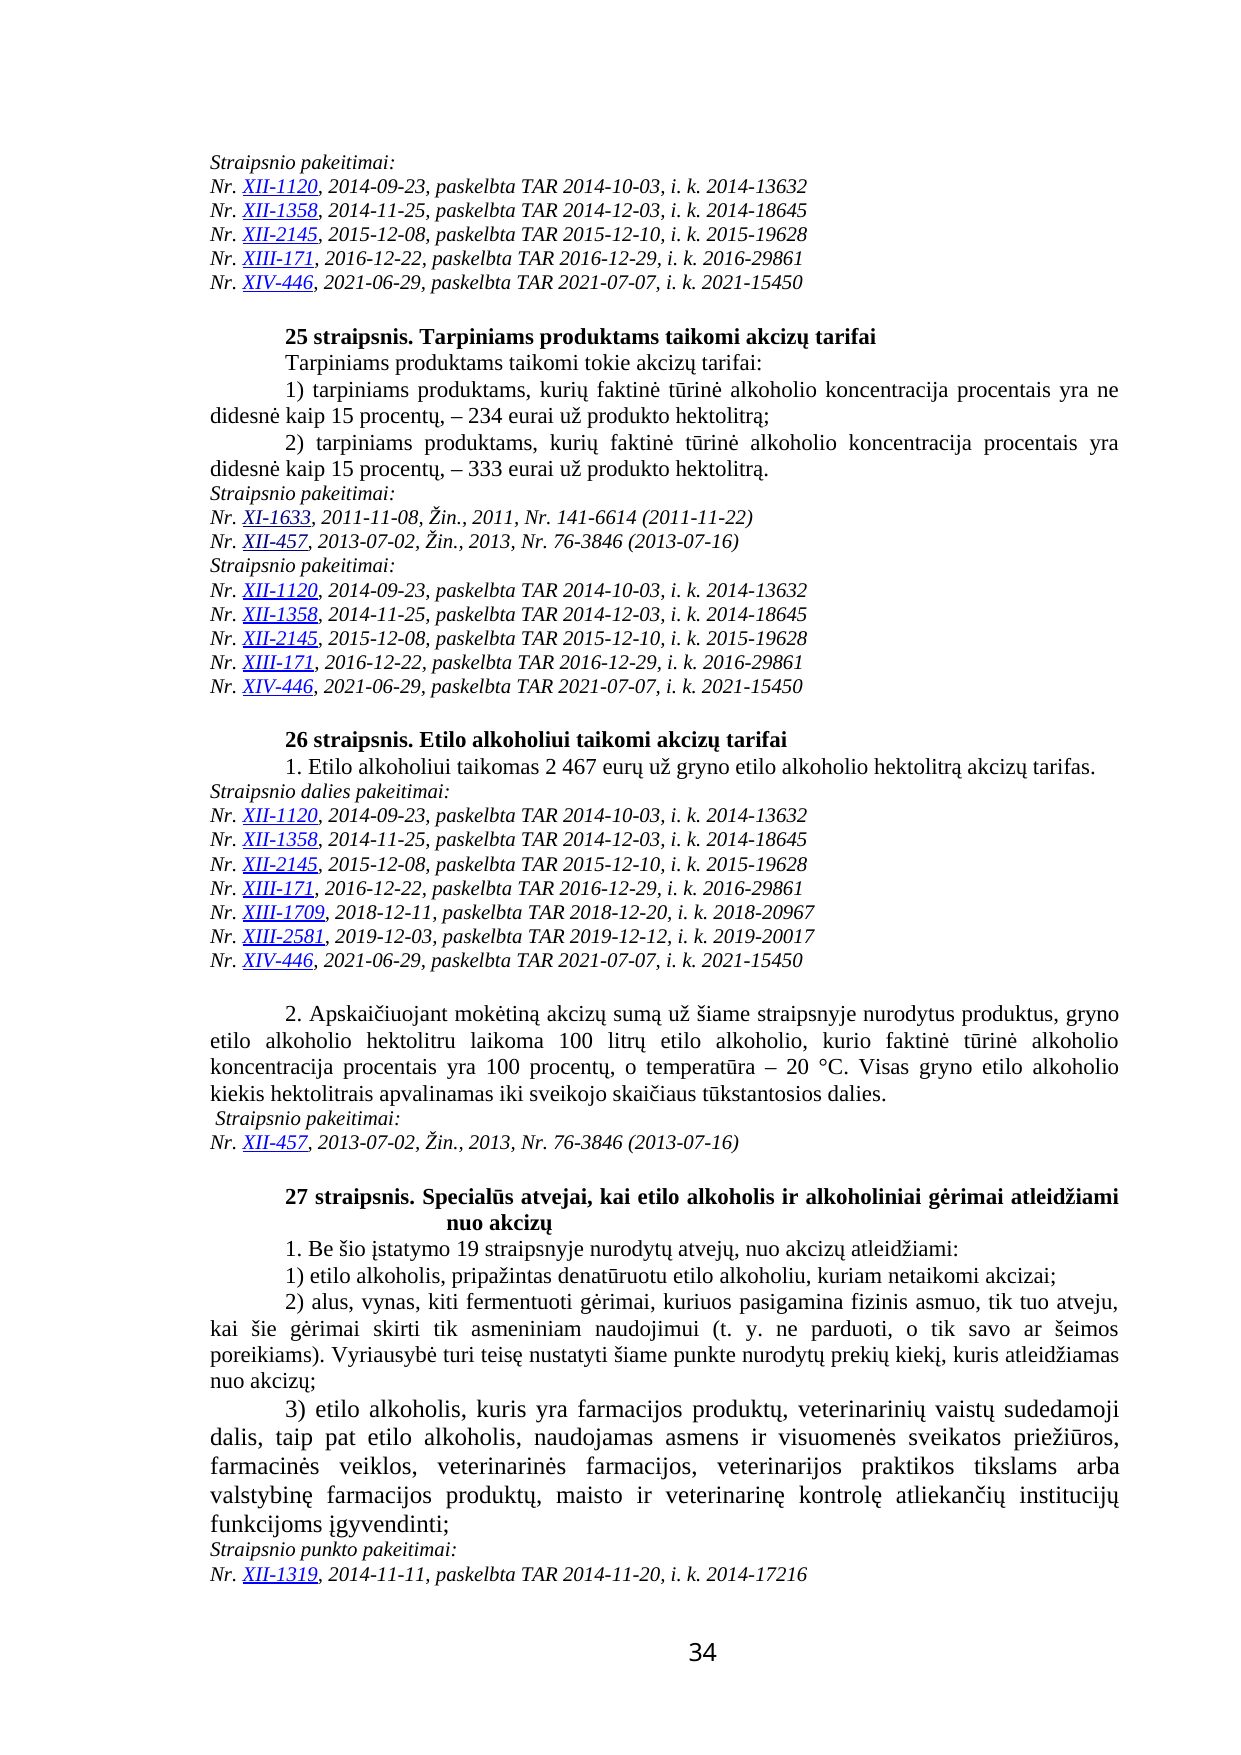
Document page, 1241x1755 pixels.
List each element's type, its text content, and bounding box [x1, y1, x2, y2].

text Straipsnio pakeitimai: [210, 1106, 1120, 1130]
text Nr. XI-1633, 2011-11-08, Žin., 2011, Nr. 141-6614 (2011-11-22) [210, 505, 1120, 529]
text Nr. XIII-171, 2016-12-22, paskelbta TAR 2016-12-29, i. k. 2016-29861 [210, 650, 1120, 674]
text Nr. XIV-446, 2021-06-29, paskelbta TAR 2021-07-07, i. k. 2021-15450 [210, 674, 1120, 698]
text Straipsnio pakeitimai: [210, 553, 1120, 577]
text Nr. XII-1358, 2014-11-25, paskelbta TAR 2014-12-03, i. k. 2014-18645 [210, 602, 1120, 626]
text 1. Be šio įstatymo 19 straipsnyje nurodytų atvejų, nuo akcizų atleidžiami: [210, 1236, 1120, 1262]
text 1) etilo alkoholis, pripažintas denatūruotu etilo alkoholiu, kuriam netaikomi akcizai; [210, 1262, 1120, 1288]
text Straipsnio punkto pakeitimai: [210, 1537, 1120, 1561]
text Nr. XIII-171, 2016-12-22, paskelbta TAR 2016-12-29, i. k. 2016-29861 [210, 876, 1120, 899]
text 2) tarpiniams produktams, kurių faktinė tūrinė alkoholio koncentracija procentais yra didesnė kaip 15 procentų, – 333 eurai už produkto hektolitrą. [210, 428, 1120, 481]
text 1) tarpiniams produktams, kurių faktinė tūrinė alkoholio koncentracija procentais yra ne didesnė kaip 15 procentų, – 234 eurai už produkto hektolitrą; [210, 376, 1120, 428]
text 26 straipsnis. Etilo alkoholiui taikomi akcizų tarifai [210, 727, 1120, 753]
text Straipsnio pakeitimai: [210, 150, 1120, 174]
text Nr. XII-1120, 2014-09-23, paskelbta TAR 2014-10-03, i. k. 2014-13632 [210, 577, 1120, 602]
text Nr. XIV-446, 2021-06-29, paskelbta TAR 2021-07-07, i. k. 2021-15450 [210, 270, 1120, 294]
text Nr. XII-2145, 2015-12-08, paskelbta TAR 2015-12-10, i. k. 2015-19628 [210, 851, 1120, 876]
text Nr. XII-457, 2013-07-02, Žin., 2013, Nr. 76-3846 (2013-07-16) [210, 1130, 1120, 1154]
text 2) alus, vynas, kiti fermentuoti gėrimai, kuriuos pasigamina fizinis asmuo, tik tuo atveju, kai šie gėrimai skirti tik asmeniniam naudojimui (t. y. ne parduoti, o tik savo ar šeimos poreikiams). Vyriausybė turi teisę nustatyti šiame punkte nurodytų prekių kiekį, kuris atleidžiamas nuo akcizų; [210, 1288, 1120, 1394]
text Nr. XII-2145, 2015-12-08, paskelbta TAR 2015-12-10, i. k. 2015-19628 [210, 626, 1120, 650]
text Nr. XII-1358, 2014-11-25, paskelbta TAR 2014-12-03, i. k. 2014-18645 [210, 198, 1120, 222]
text Nr. XIII-171, 2016-12-22, paskelbta TAR 2016-12-29, i. k. 2016-29861 [210, 246, 1120, 270]
text 25 straipsnis. Tarpiniams produktams taikomi akcizų tarifai [210, 323, 1120, 349]
text Straipsnio pakeitimai: [210, 481, 1120, 505]
text Nr. XII-1358, 2014-11-25, paskelbta TAR 2014-12-03, i. k. 2014-18645 [210, 827, 1120, 851]
text 27 straipsnis. Specialūs atvejai, kai etilo alkoholis ir alkoholiniai gėrimai atleidžiami nuo akcizų [285, 1183, 1120, 1236]
text Tarpiniams produktams taikomi tokie akcizų tarifai: [210, 349, 1120, 376]
text Straipsnio dalies pakeitimai: [210, 779, 1120, 803]
text 1. Etilo alkoholiui taikomas 2 467 eurų už gryno etilo alkoholio hektolitrą akcizų tarifas. [210, 753, 1120, 779]
text Nr. XII-1120, 2014-09-23, paskelbta TAR 2014-10-03, i. k. 2014-13632 [210, 174, 1120, 198]
text 2. Apskaičiuojant mokėtiną akcizų sumą už šiame straipsnyje nurodytus produktus, gryno etilo alkoholio hektolitru laikoma 100 litrų etilo alkoholio, kurio faktinė tūrinė alkoholio koncentracija procentais yra 100 procentų, o temperatūra – 20 °C. Visas gryno etilo alkoholio kiekis hektolitrais apvalinamas iki sveikojo skaičiaus tūkstantosios dalies. [210, 1001, 1120, 1106]
text Nr. XII-2145, 2015-12-08, paskelbta TAR 2015-12-10, i. k. 2015-19628 [210, 222, 1120, 246]
text 3) etilo alkoholis, kuris yra farmacijos produktų, veterinarinių vaistų sudedamoji dalis, taip pat etilo alkoholis, naudojamas asmens ir visuomenės sveikatos priežiūros, farmacinės veiklos, veterinarinės farmacijos, veterinarijos praktikos tikslams arba valstybinę farmacijos produktų, maisto ir veterinarinę kontrolę atliekančių institucijų funkcijoms įgyvendinti; [210, 1394, 1120, 1537]
text Nr. XII-1319, 2014-11-11, paskelbta TAR 2014-11-20, i. k. 2014-17216 [210, 1561, 1120, 1586]
text Nr. XIII-2581, 2019-12-03, paskelbta TAR 2019-12-12, i. k. 2019-20017 [210, 924, 1120, 948]
text Nr. XII-1120, 2014-09-23, paskelbta TAR 2014-10-03, i. k. 2014-13632 [210, 803, 1120, 827]
text Nr. XIV-446, 2021-06-29, paskelbta TAR 2021-07-07, i. k. 2021-15450 [210, 948, 1120, 972]
text Nr. XII-457, 2013-07-02, Žin., 2013, Nr. 76-3846 (2013-07-16) [210, 529, 1120, 553]
text Nr. XIII-1709, 2018-12-11, paskelbta TAR 2018-12-20, i. k. 2018-20967 [210, 899, 1120, 924]
